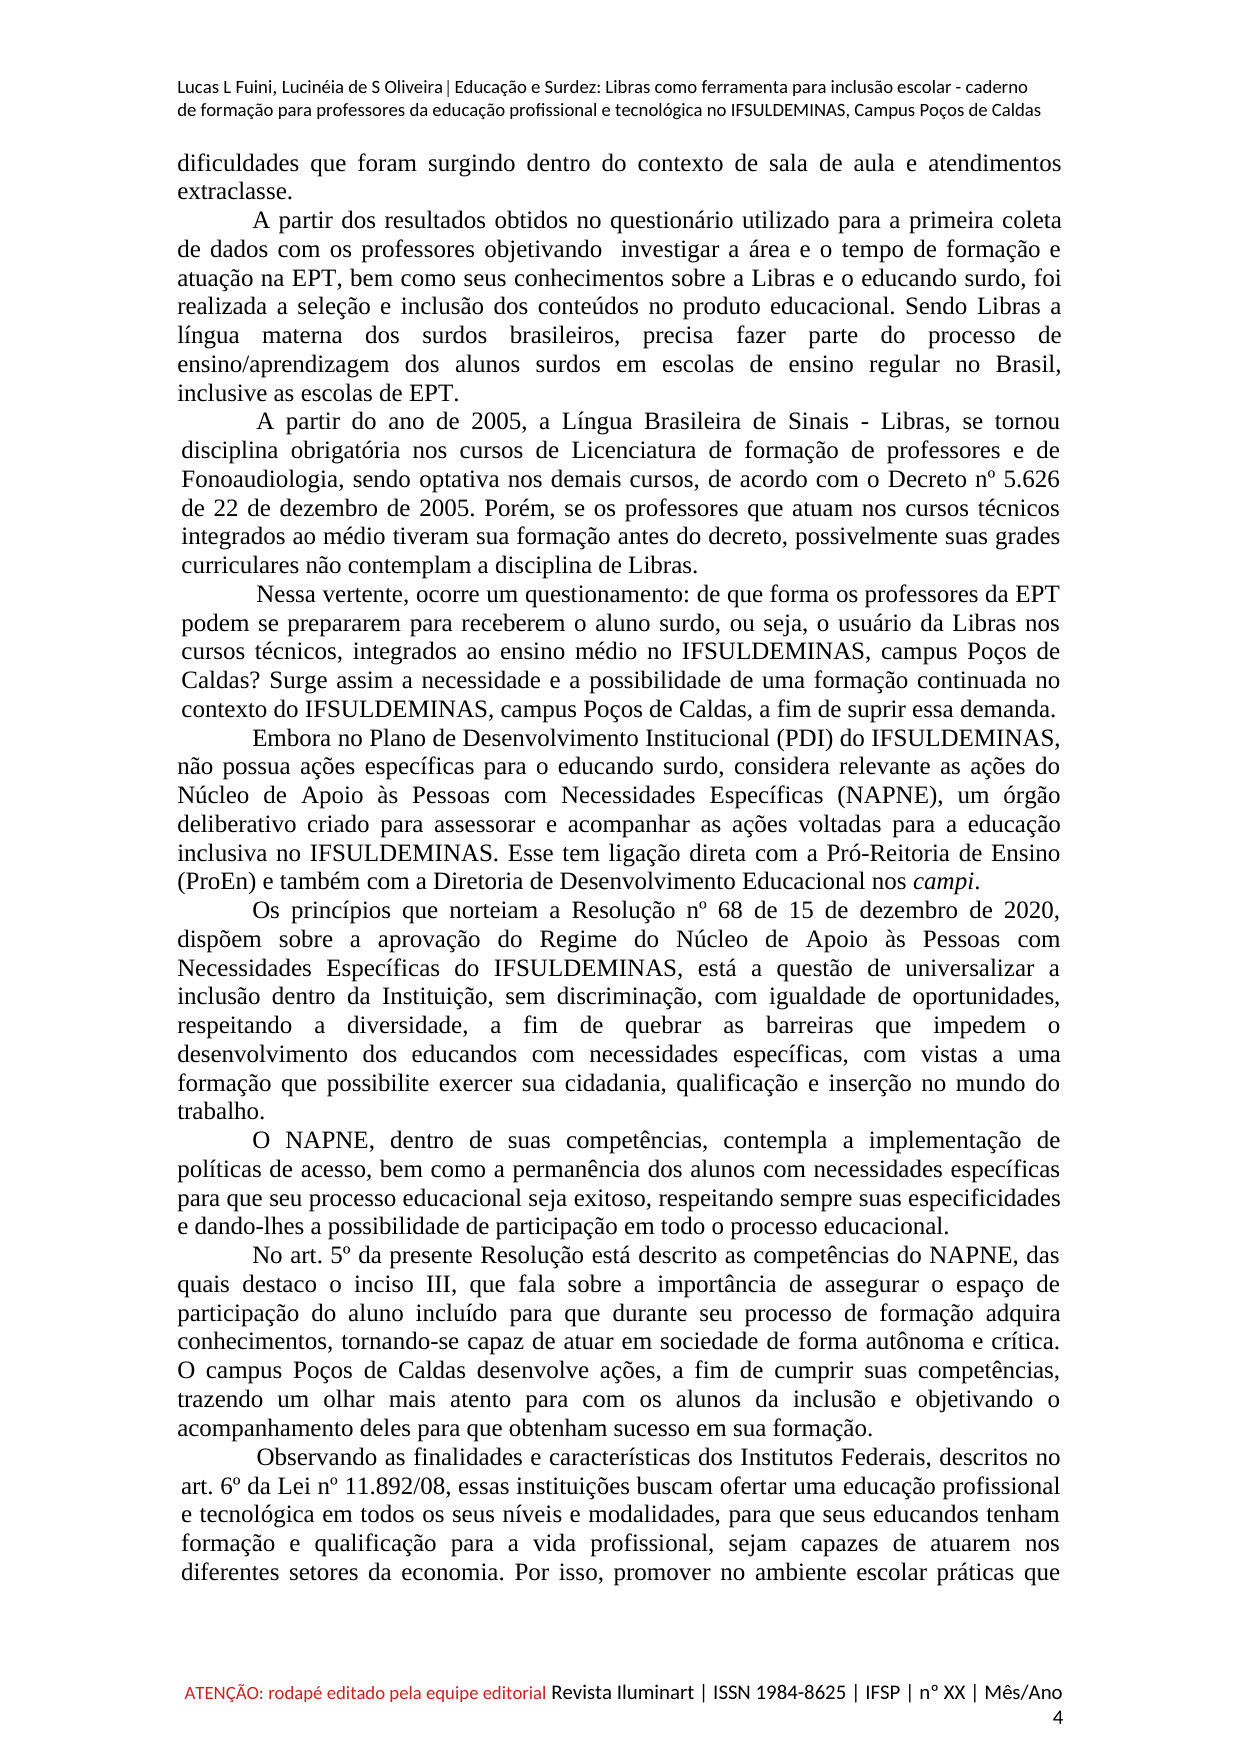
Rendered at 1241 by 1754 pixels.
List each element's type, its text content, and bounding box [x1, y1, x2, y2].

text Embora no Plano de Desenvolvimento Institucional (PDI) do IFSULDEMINAS, não possua ações específicas para o educando surdo, considera relevante as ações do Núcleo de Apoio às Pessoas com Necessidades Específicas (NAPNE), um órgão deliberativo criado para assessorar e acompanhar as ações voltadas para a educação inclusiva no IFSULDEMINAS. Esse tem ligação direta com a Pró-Reitoria de Ensino (ProEn) e também com a Diretoria de Desenvolvimento Educacional nos campi. [177, 723, 1061, 895]
text A partir dos resultados obtidos no questionário utilizado para a primeira coleta de dados com os professores objetivando investigar a área e o tempo de formação e atuação na EPT, bem como seus conhecimentos sobre a Libras e o educando surdo, foi realizada a seleção e inclusão dos conteúdos no produto educacional. Sendo Libras a língua materna dos surdos brasileiros, precisa fazer parte do processo de ensino/aprendizagem dos alunos surdos em escolas de ensino regular no Brasil, inclusive as escolas de EPT. [177, 205, 1063, 406]
text Nessa vertente, ocorre um questionamento: de que forma os professores da EPT podem se prepararem para receberem o aluno surdo, ou seja, o usuário da Libras nos cursos técnicos, integrados ao ensino médio no IFSULDEMINAS, campus Poços de Caldas? Surge assim a necessidade e a possibilidade de uma formação continuada no contexto do IFSULDEMINAS, campus Poços de Caldas, a fim de suprir essa demanda. [181, 579, 1061, 723]
text Os princípios que norteiam a Resolução nº 68 de 15 de dezembro de 2020, dispõem sobre a aprovação do Regime do Núcleo de Apoio às Pessoas com Necessidades Específicas do IFSULDEMINAS, está a questão de universalizar a inclusão dentro da Instituição, sem discriminação, com igualdade de oportunidades, respeitando a diversidade, a fim de quebrar as barreiras que impedem o desenvolvimento dos educandos com necessidades específicas, com vistas a uma formação que possibilite exercer sua cidadania, qualificação e inserção no mundo do trabalho. [177, 895, 1061, 1125]
text dificuldades que foram surgindo dentro do contexto de sala de aula e atendimentos extraclasse. [177, 148, 1063, 205]
text A partir do ano de 2005, a Língua Brasileira de Sinais - Libras, se tornou disciplina obrigatória nos cursos de Licenciatura de formação de professores e de Fonoaudiologia, sendo optativa nos demais cursos, de acordo com o Decreto nº 5.626 de 22 de dezembro de 2005. Porém, se os professores que atuam nos cursos técnicos integrados ao médio tiveram sua formação antes do decreto, possivelmente suas grades curriculares não contemplam a disciplina de Libras. [181, 406, 1061, 579]
text O NAPNE, dentro de suas competências, contempla a implementação de políticas de acesso, bem como a permanência dos alunos com necessidades específicas para que seu processo educacional seja exitoso, respeitando sempre suas especificidades e dando-lhes a possibilidade de participação em todo o processo educacional. [177, 1125, 1061, 1240]
text No art. 5º da presente Resolução está descrito as competências do NAPNE, das quais destaco o inciso III, que fala sobre a importância de assegurar o espaço de participação do aluno incluído para que durante seu processo de formação adquira conhecimentos, tornando-se capaz de atuar em sociedade de forma autônoma e crítica. O campus Poços de Caldas desenvolve ações, a fim de cumprir suas competências, trazendo um olhar mais atento para com os alunos da inclusão e objetivando o acompanhamento deles para que obtenham sucesso em sua formação. [177, 1240, 1061, 1441]
text Observando as finalidades e características dos Institutos Federais, descritos no art. 6º da Lei nº 11.892/08, essas instituições buscam ofertar uma educação profissional e tecnológica em todos os seus níveis e modalidades, para que seus educandos tenham formação e qualificação para a vida profissional, sejam capazes de atuarem nos diferentes setores da economia. Por isso, promover no ambiente escolar práticas que [181, 1442, 1061, 1586]
